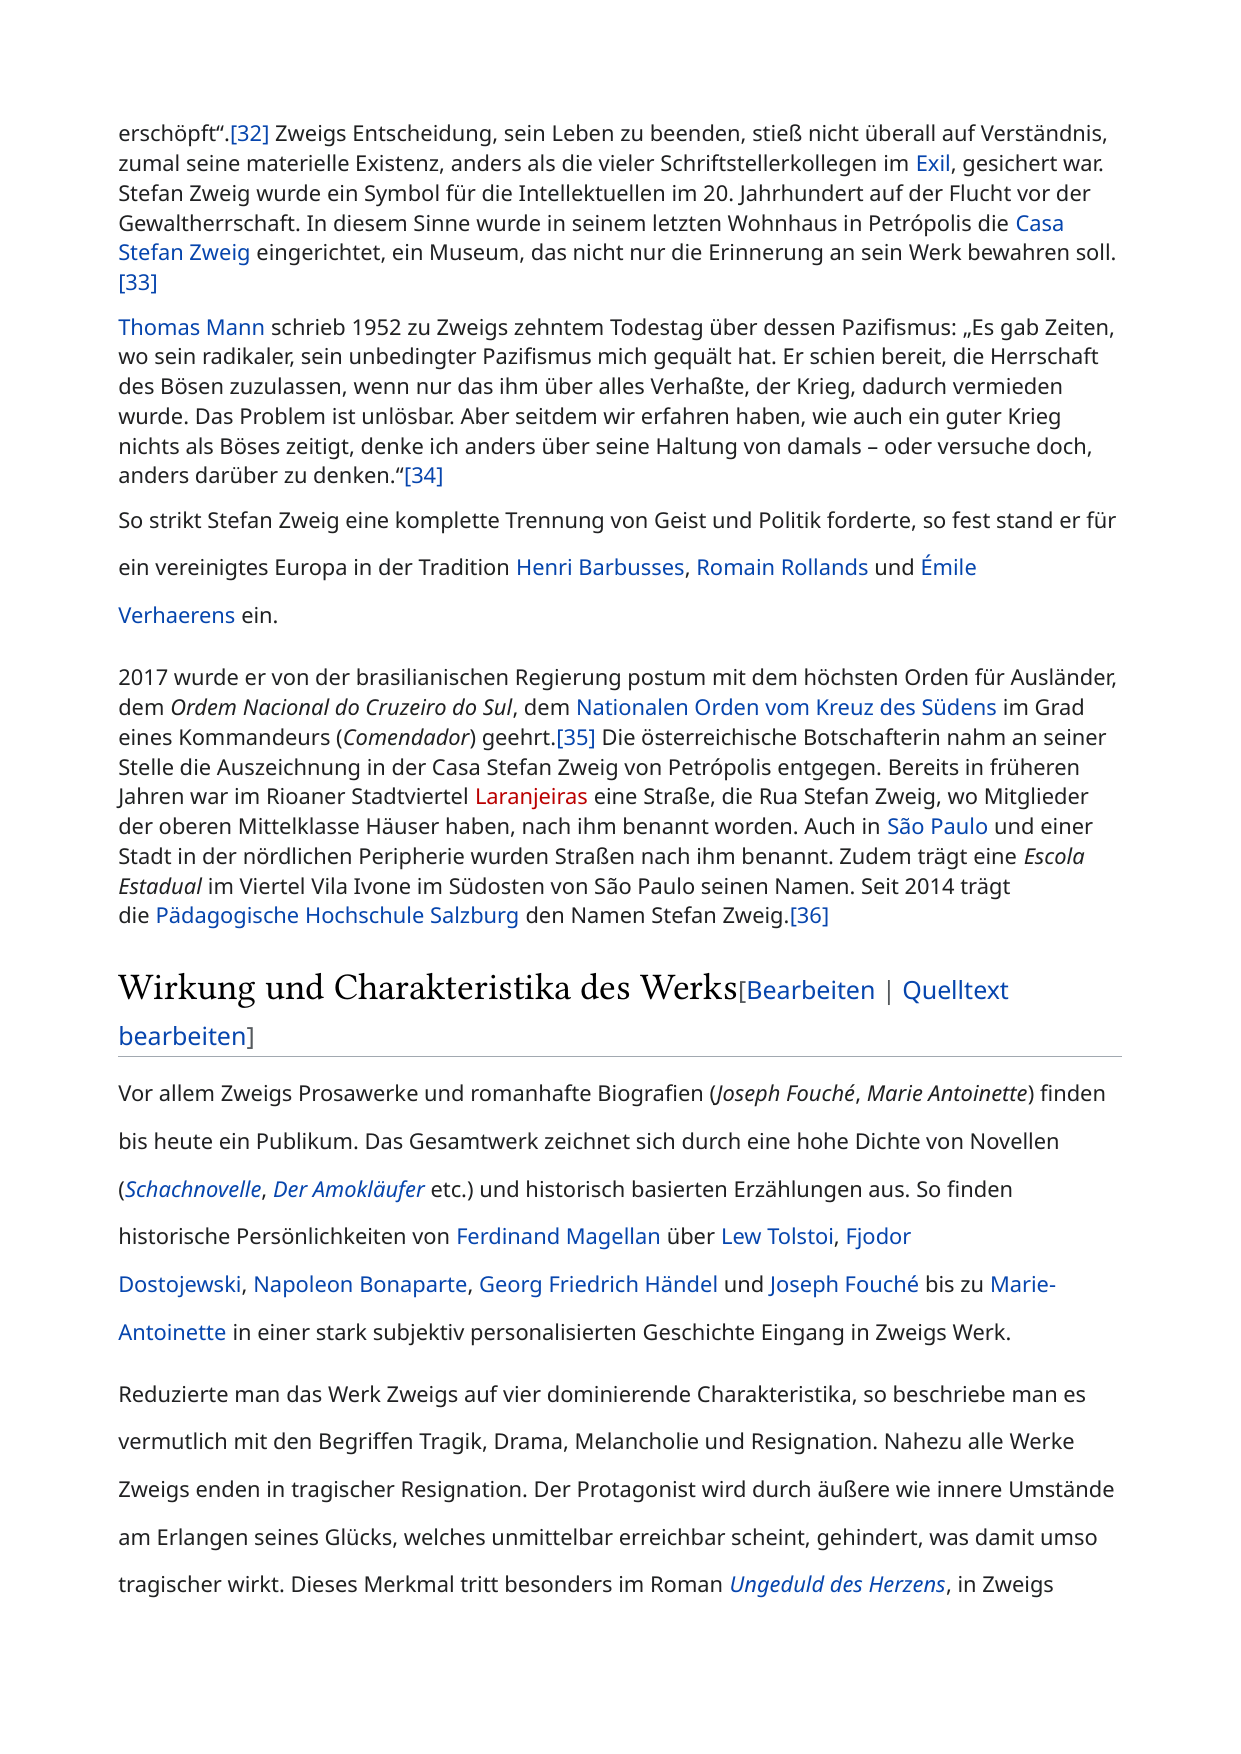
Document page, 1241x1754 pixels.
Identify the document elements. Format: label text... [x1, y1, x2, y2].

text Vor allem Zweigs Prosawerke und romanhafte Biografien (Joseph Fouché, Marie Antoinette) finden bis heute ein Publikum. Das Gesamtwerk zeichnet sich durch eine hohe Dichte von Novellen (Schachnovelle, Der Amokläufer etc.) und historisch basierten Erzählungen aus. So finden historische Persönlichkeiten von Ferdinand Magellan über Lew Tolstoi, Fjodor Dostojewski, Napoleon Bonaparte, Georg Friedrich Händel und Joseph Fouché bis zu Marie-Antoinette in einer stark subjektiv personalisierten Geschichte Eingang in Zweigs Werk. [118, 1078, 1122, 1346]
text erschöpft“.[32] Zweigs Entscheidung, sein Leben zu beenden, stieß nicht überall auf Verständnis, zumal seine materielle Existenz, anders als die vieler Schriftstellerkollegen im Exil, gesichert war. Stefan Zweig wurde ein Symbol für die Intellektuellen im 20. Jahrhundert auf der Flucht vor der Gewaltherrschaft. In diesem Sinne wurde in seinem letzten Wohnhaus in Petrópolis die Casa Stefan Zweig eingerichtet, ein Museum, das nicht nur die Erinnerung an sein Werk bewahren soll.[33] [118, 118, 1122, 297]
text Thomas Mann schrieb 1952 zu Zweigs zehntem Todestag über dessen Pazifismus: „Es gab Zeiten, wo sein radikaler, sein unbedingter Pazifismus mich gequält hat. Er schien bereit, die Herrschaft des Bösen zuzulassen, wenn nur das ihm über alles Verhaßte, der Krieg, dadurch vermieden wurde. Das Problem ist unlösbar. Aber seitdem wir erfahren haben, wie auch ein guter Krieg nichts als Böses zeitigt, denke ich anders über seine Haltung von damals – oder versuche doch, anders darüber zu denken.“[34] [118, 311, 1122, 490]
text 2017 wurde er von der brasilianischen Regierung postum mit dem höchsten Orden für Ausländer, dem Ordem Nacional do Cruzeiro do Sul, dem Nationalen Orden vom Kreuz des Südens im Grad eines Kommandeurs (Comendador) geehrt.[35] Die österreichische Botschafterin nahm an seiner Stelle die Auszeichnung in der Casa Stefan Zweig von Petrópolis entgegen. Bereits in früheren Jahren war im Rioaner Stadtviertel Laranjeiras eine Straße, die Rua Stefan Zweig, wo Mitglieder der oberen Mittelklasse Häuser haben, nach ihm benannt worden. Auch in São Paulo und einer Stadt in der nördlichen Peripherie wurden Straßen nach ihm benannt. Zudem trägt eine Escola Estadual im Viertel Vila Ivone im Südosten von São Paulo seinen Namen. Seit 2014 trägt die Pädagogische Hochschule Salzburg den Namen Stefan Zweig.[36] [118, 662, 1122, 930]
text So strikt Stefan Zweig eine komplette Trennung von Geist und Politik forderte, so fest stand er für ein vereinigtes Europa in der Tradition Henri Barbusses, Romain Rollands und Émile Verhaerens ein. [118, 505, 1122, 630]
text Reduzierte man das Werk Zweigs auf vier dominierende Charakteristika, so beschriebe man es vermutlich mit den Begriffen Tragik, Drama, Melancholie und Resignation. Nahezu alle Werke Zweigs enden in tragischer Resignation. Der Protagonist wird durch äußere wie innere Umstände am Erlangen seines Glücks, welches unmittelbar erreichbar scheint, gehindert, was damit umso tragischer wirkt. Dieses Merkmal tritt besonders im Roman Ungeduld des Herzens, in Zweigs [118, 1379, 1122, 1599]
subtitle Wirkung und Charakteristika des Werks[Bearbeiten | Quelltext bearbeiten] [118, 966, 1122, 1056]
